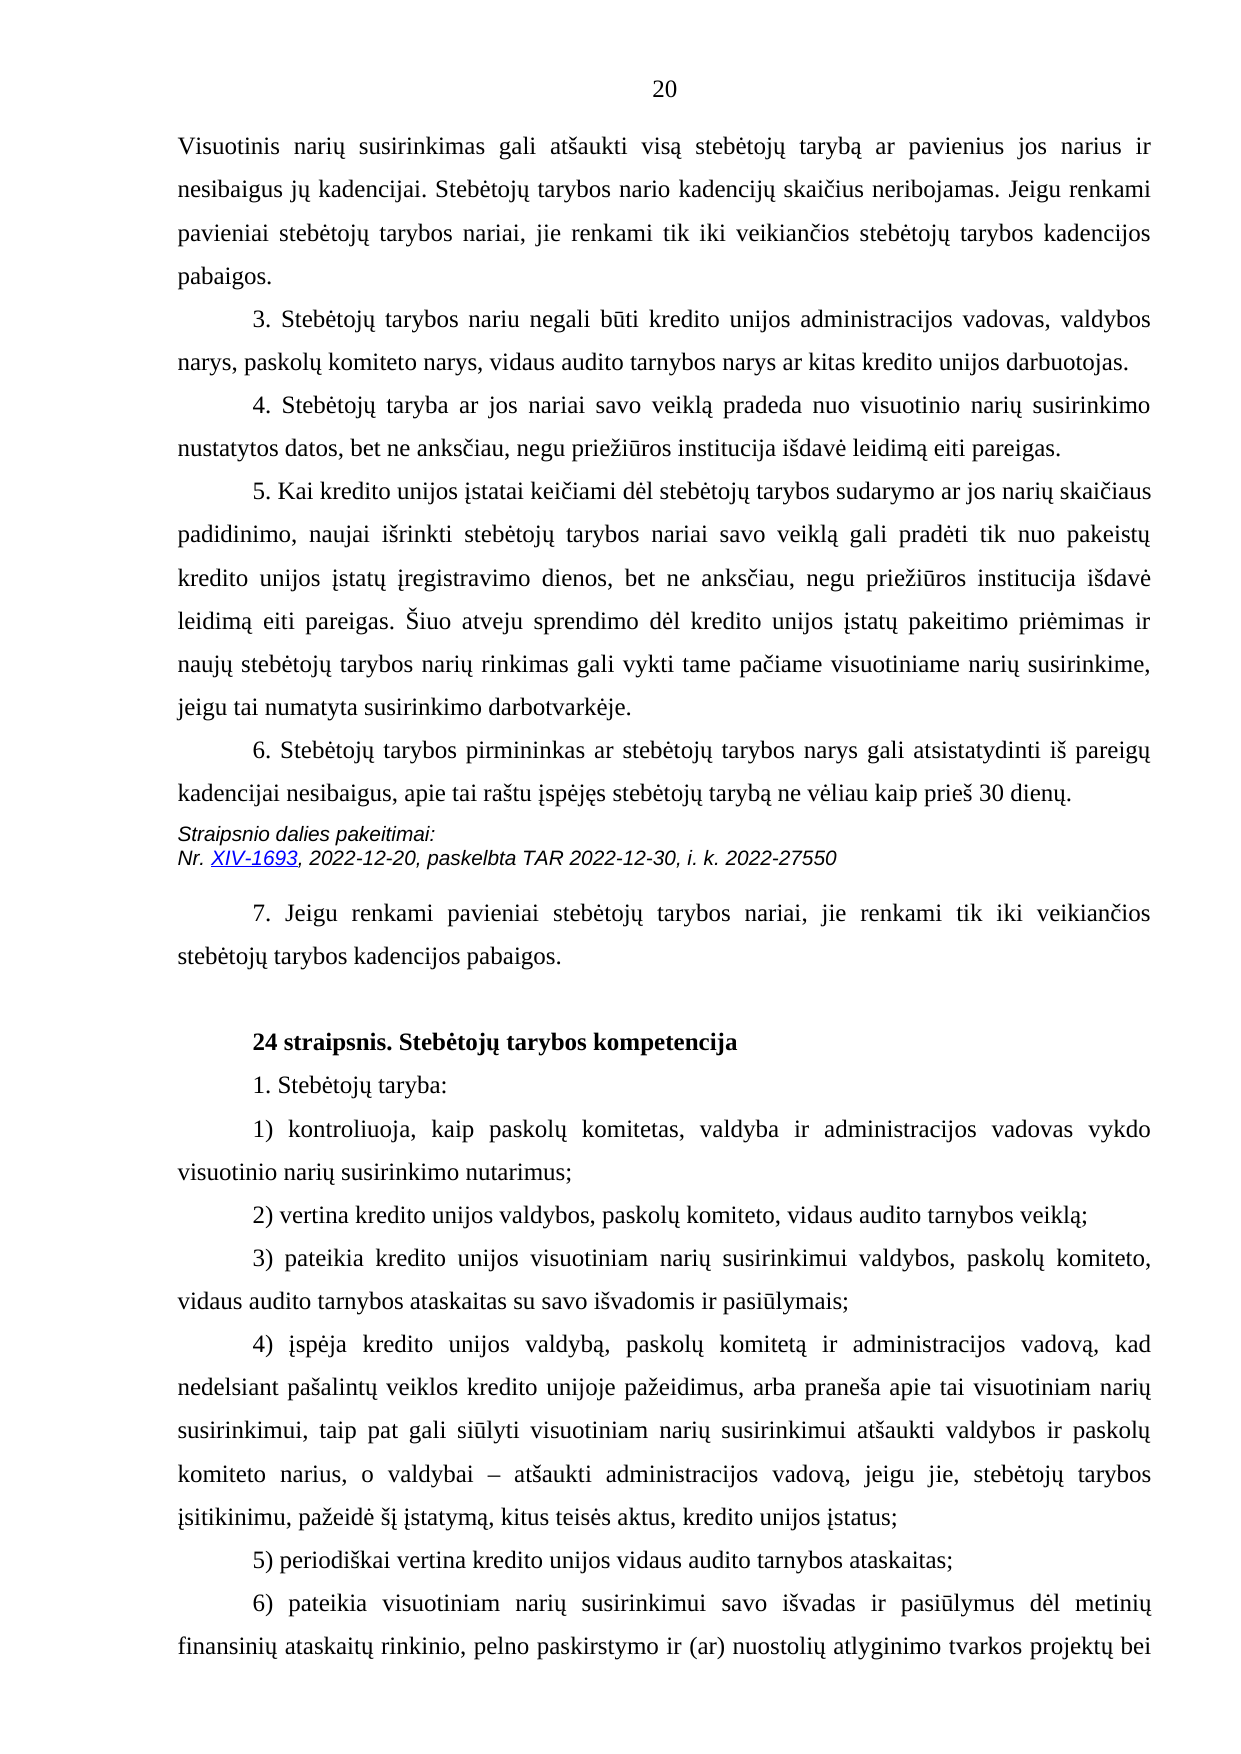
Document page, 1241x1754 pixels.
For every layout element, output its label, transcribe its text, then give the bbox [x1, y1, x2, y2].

text Straipsnio dalies pakeitimai: [177, 821, 1152, 845]
text 5. Kai kredito unijos įstatai keičiami dėl stebėtojų tarybos sudarymo ar jos narių skaičiaus padidinimo, naujai išrinkti stebėtojų tarybos nariai savo veiklą gali pradėti tik nuo pakeistų kredito unijos įstatų įregistravimo dienos, bet ne anksčiau, negu priežiūros institucija išdavė leidimą eiti pareigas. Šiuo atveju sprendimo dėl kredito unijos įstatų pakeitimo priėmimas ir naujų stebėtojų tarybos narių rinkimas gali vykti tame pačiame visuotiniame narių susirinkime, jeigu tai numatyta susirinkimo darbotvarkėje. [177, 476, 1152, 721]
text Nr. XIV-1693, 2022-12-20, paskelbta TAR 2022-12-30, i. k. 2022-27550 [177, 845, 1152, 869]
text 3. Stebėtojų tarybos nariu negali būti kredito unijos administracijos vadovas, valdybos narys, paskolų komiteto narys, vidaus audito tarnybos narys ar kitas kredito unijos darbuotojas. [177, 304, 1152, 376]
text 7. Jeigu renkami pavieniai stebėtojų tarybos nariai, jie renkami tik iki veikiančios stebėtojų tarybos kadencijos pabaigos. [177, 898, 1152, 970]
text Visuotinis narių susirinkimas gali atšaukti visą stebėtojų tarybą ar pavienius jos narius ir nesibaigus jų kadencijai. Stebėtojų tarybos nario kadencijų skaičius neribojamas. Jeigu renkami pavieniai stebėtojų tarybos nariai, jie renkami tik iki veikiančios stebėtojų tarybos kadencijos pabaigos. [177, 131, 1152, 289]
text 1) kontroliuoja, kaip paskolų komitetas, valdyba ir administracijos vadovas vykdo visuotinio narių susirinkimo nutarimus; [177, 1114, 1152, 1186]
text 24 straipsnis. Stebėtojų tarybos kompetencija [177, 1027, 1152, 1056]
text 3) pateikia kredito unijos visuotiniam narių susirinkimui valdybos, paskolų komiteto, vidaus audito tarnybos ataskaitas su savo išvadomis ir pasiūlymais; [177, 1243, 1152, 1315]
text 6) pateikia visuotiniam narių susirinkimui savo išvadas ir pasiūlymus dėl metinių finansinių ataskaitų rinkinio, pelno paskirstymo ir (ar) nuostolių atlyginimo tvarkos projektų bei [177, 1588, 1152, 1660]
text 6. Stebėtojų tarybos pirmininkas ar stebėtojų tarybos narys gali atsistatydinti iš pareigų kadencijai nesibaigus, apie tai raštu įspėjęs stebėtojų tarybą ne vėliau kaip prieš 30 dienų. [177, 735, 1152, 807]
text 2) vertina kredito unijos valdybos, paskolų komiteto, vidaus audito tarnybos veiklą; [177, 1200, 1152, 1229]
text 4. Stebėtojų taryba ar jos nariai savo veiklą pradeda nuo visuotinio narių susirinkimo nustatytos datos, bet ne anksčiau, negu priežiūros institucija išdavė leidimą eiti pareigas. [177, 390, 1152, 462]
text 5) periodiškai vertina kredito unijos vidaus audito tarnybos ataskaitas; [177, 1545, 1152, 1574]
text 4) įspėja kredito unijos valdybą, paskolų komitetą ir administracijos vadovą, kad nedelsiant pašalintų veiklos kredito unijoje pažeidimus, arba praneša apie tai visuotiniam narių susirinkimui, taip pat gali siūlyti visuotiniam narių susirinkimui atšaukti valdybos ir paskolų komiteto narius, o valdybai – atšaukti administracijos vadovą, jeigu jie, stebėtojų tarybos įsitikinimu, pažeidė šį įstatymą, kitus teisės aktus, kredito unijos įstatus; [177, 1329, 1152, 1531]
text 1. Stebėtojų taryba: [177, 1071, 1152, 1099]
